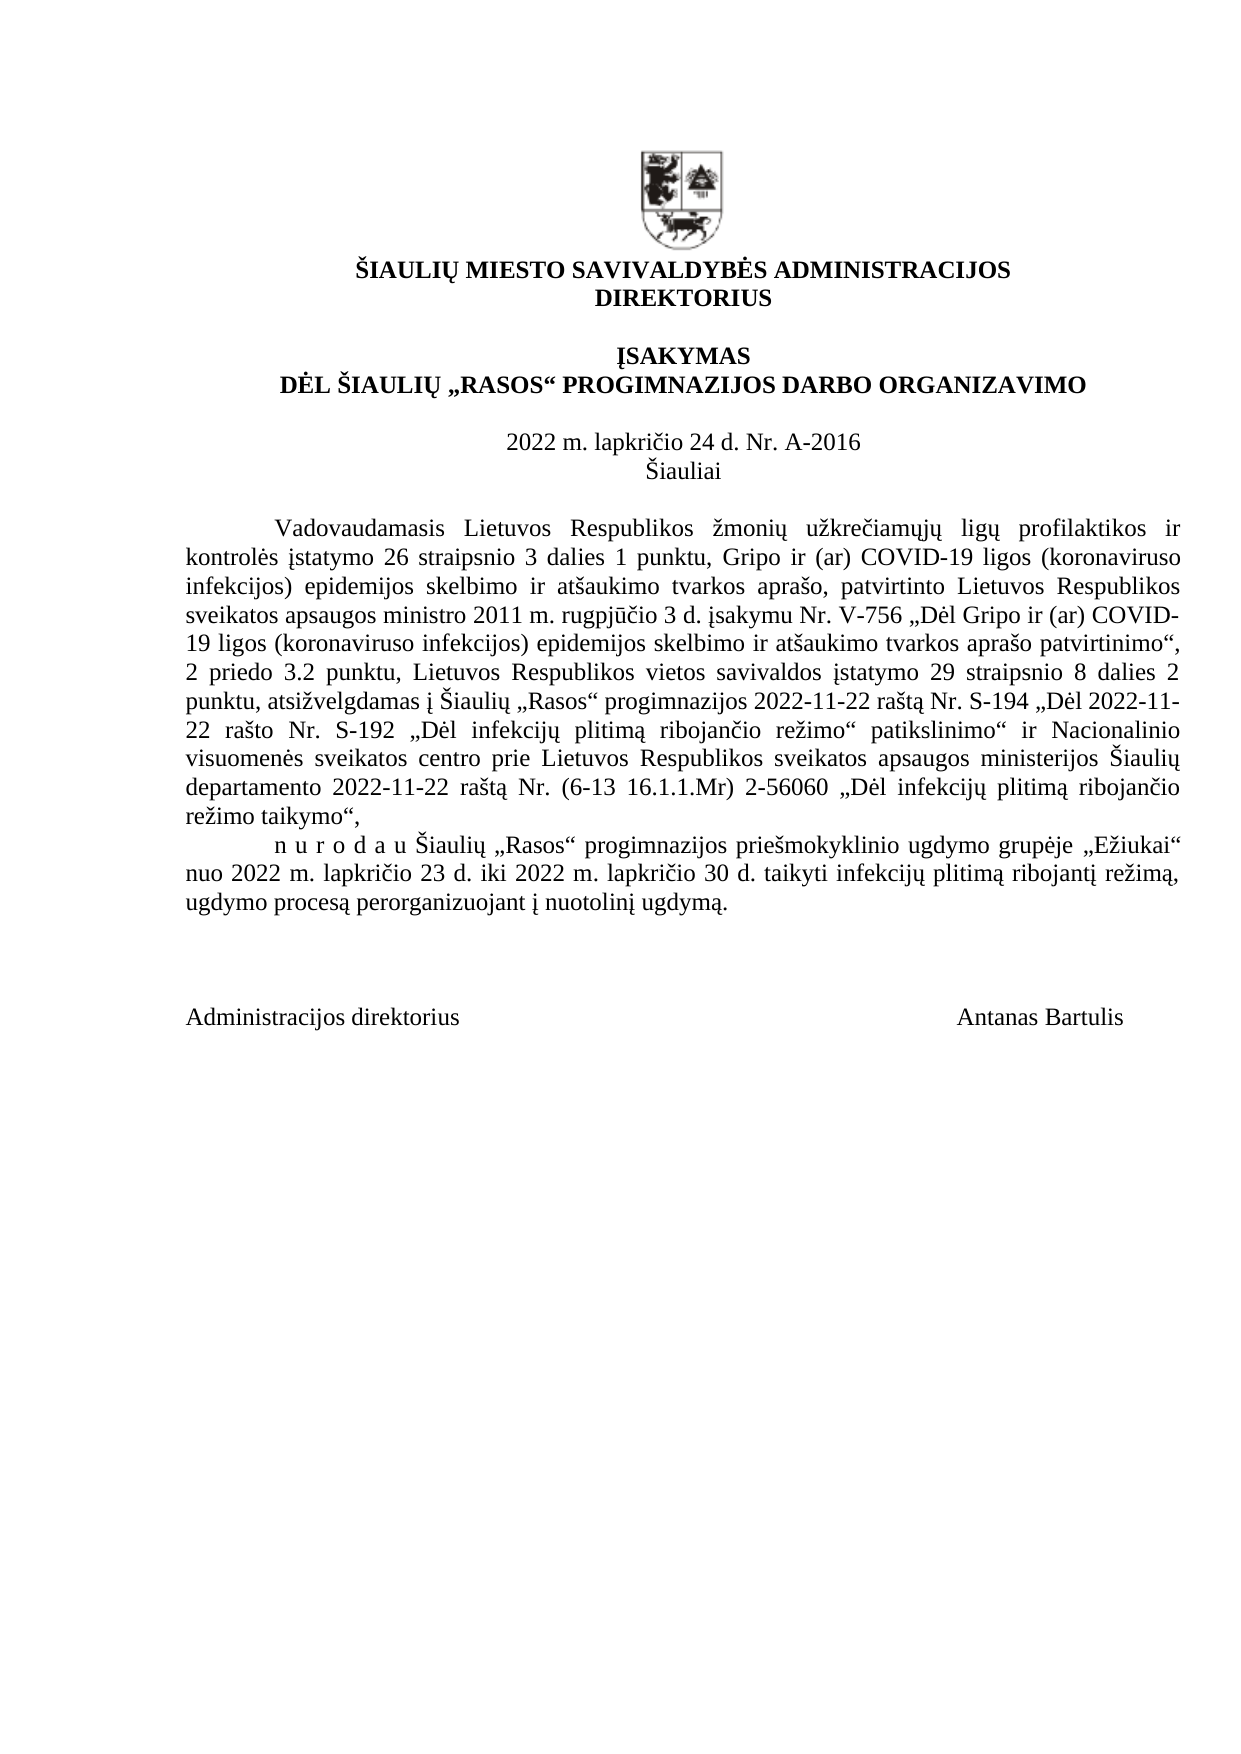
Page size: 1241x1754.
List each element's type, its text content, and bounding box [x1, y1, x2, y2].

text ĮSAKYMAS [185, 341, 1181, 370]
text DIREKTORIUS [185, 283, 1181, 312]
text DĖL ŠIAULIŲ „RASOS“ PROGIMNAZIJOS DARBO ORGANIZAVIMO [185, 370, 1181, 398]
text Vadovaudamasis Lietuvos Respublikos žmonių užkrečiamųjų ligų profilaktikos ir kontrolės įstatymo 26 straipsnio 3 dalies 1 punktu, Gripo ir (ar) COVID-19 ligos (koronaviruso infekcijos) epidemijos skelbimo ir atšaukimo tvarkos aprašo, patvirtinto Lietuvos Respublikos sveikatos apsaugos ministro 2011 m. rugpjūčio 3 d. įsakymu Nr. V-756 „Dėl Gripo ir (ar) COVID-19 ligos (koronaviruso infekcijos) epidemijos skelbimo ir atšaukimo tvarkos aprašo patvirtinimo“, 2 priedo 3.2 punktu, Lietuvos Respublikos vietos savivaldos įstatymo 29 straipsnio 8 dalies 2 punktu, atsižvelgdamas į Šiaulių „Rasos“ progimnazijos 2022-11-22 raštą Nr. S-194 „Dėl 2022-11-22 rašto Nr. S-192 „Dėl infekcijų plitimą ribojančio režimo“ patikslinimo“ ir Nacionalinio visuomenės sveikatos centro prie Lietuvos Respublikos sveikatos apsaugos ministerijos Šiaulių departamento 2022-11-22 raštą Nr. (6-13 16.1.1.Mr) 2-56060 „Dėl infekcijų plitimą ribojančio režimo taikymo“, [185, 513, 1181, 830]
text 2022 m. lapkričio 24 d. Nr. A-2016 [185, 427, 1181, 456]
subtitle ŠIAULIŲ MIESTO SAVIVALDYBĖS ADMINISTRACIJOS [185, 255, 1181, 283]
text Administracijos direktorius Antanas Bartulis [185, 1002, 1181, 1031]
text Šiauliai [185, 456, 1181, 485]
text n u r o d a u Šiaulių „Rasos“ progimnazijos priešmokyklinio ugdymo grupėje „Ežiukai“ nuo 2022 m. lapkričio 23 d. iki 2022 m. lapkričio 30 d. taikyti infekcijų plitimą ribojantį režimą, ugdymo procesą perorganizuojant į nuotolinį ugdymą. [185, 830, 1181, 916]
